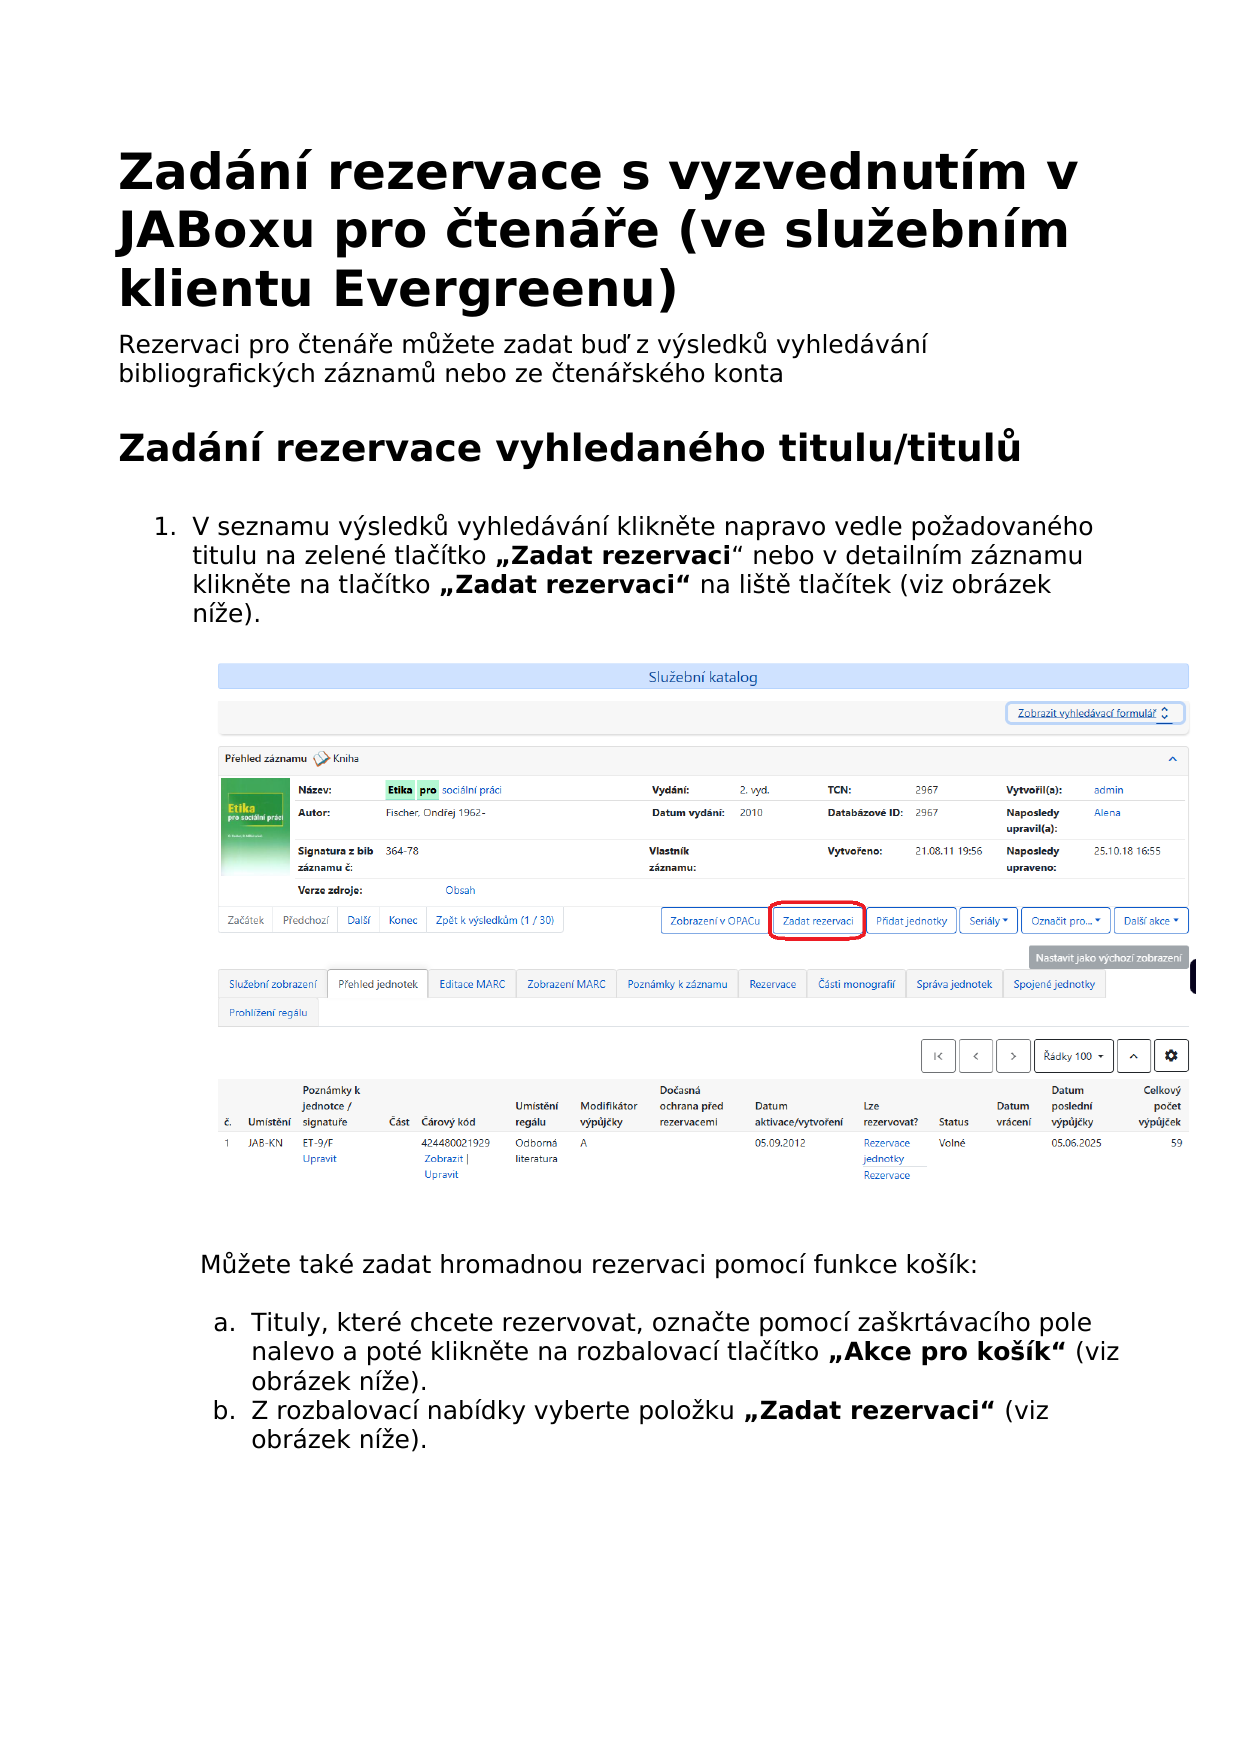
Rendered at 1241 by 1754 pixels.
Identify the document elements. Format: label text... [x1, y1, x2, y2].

list Tituly, které chcete rezervovat, označte pomocí zaškrtávacího pole nalevo a poté klikněte na rozbalovací tlačítko „Akce pro košík“ (viz obrázek níže). [236, 1308, 1122, 1396]
list V seznamu výsledků vyhledávání klikněte napravo vedle požadovaného titulu na zelené tlačítko „Zadat rezervaci“ nebo v detailním záznamu klikněte na tlačítko „Zadat rezervaci“ na liště tlačítek (viz obrázek níže). Můžete také zadat hromadnou rezervaci pomocí funkce košík: [177, 512, 1122, 1308]
subtitle Zadání rezervace vyhledaného titulu/titulů [118, 426, 1122, 470]
list Z rozbalovací nabídky vyberte položku „Zadat rezervaci“ (viz obrázek níže). [236, 1396, 1122, 1483]
text Rezervaci pro čtenáře můžete zadat buď z výsledků vyhledávání bibliografických záznamů nebo ze čtenářského konta [118, 330, 1122, 389]
picture [192, 657, 1196, 1186]
subtitle Zadání rezervace s vyzvednutím v JABoxu pro čtenáře (ve služebním klientu Evergreenu) [118, 143, 1122, 318]
